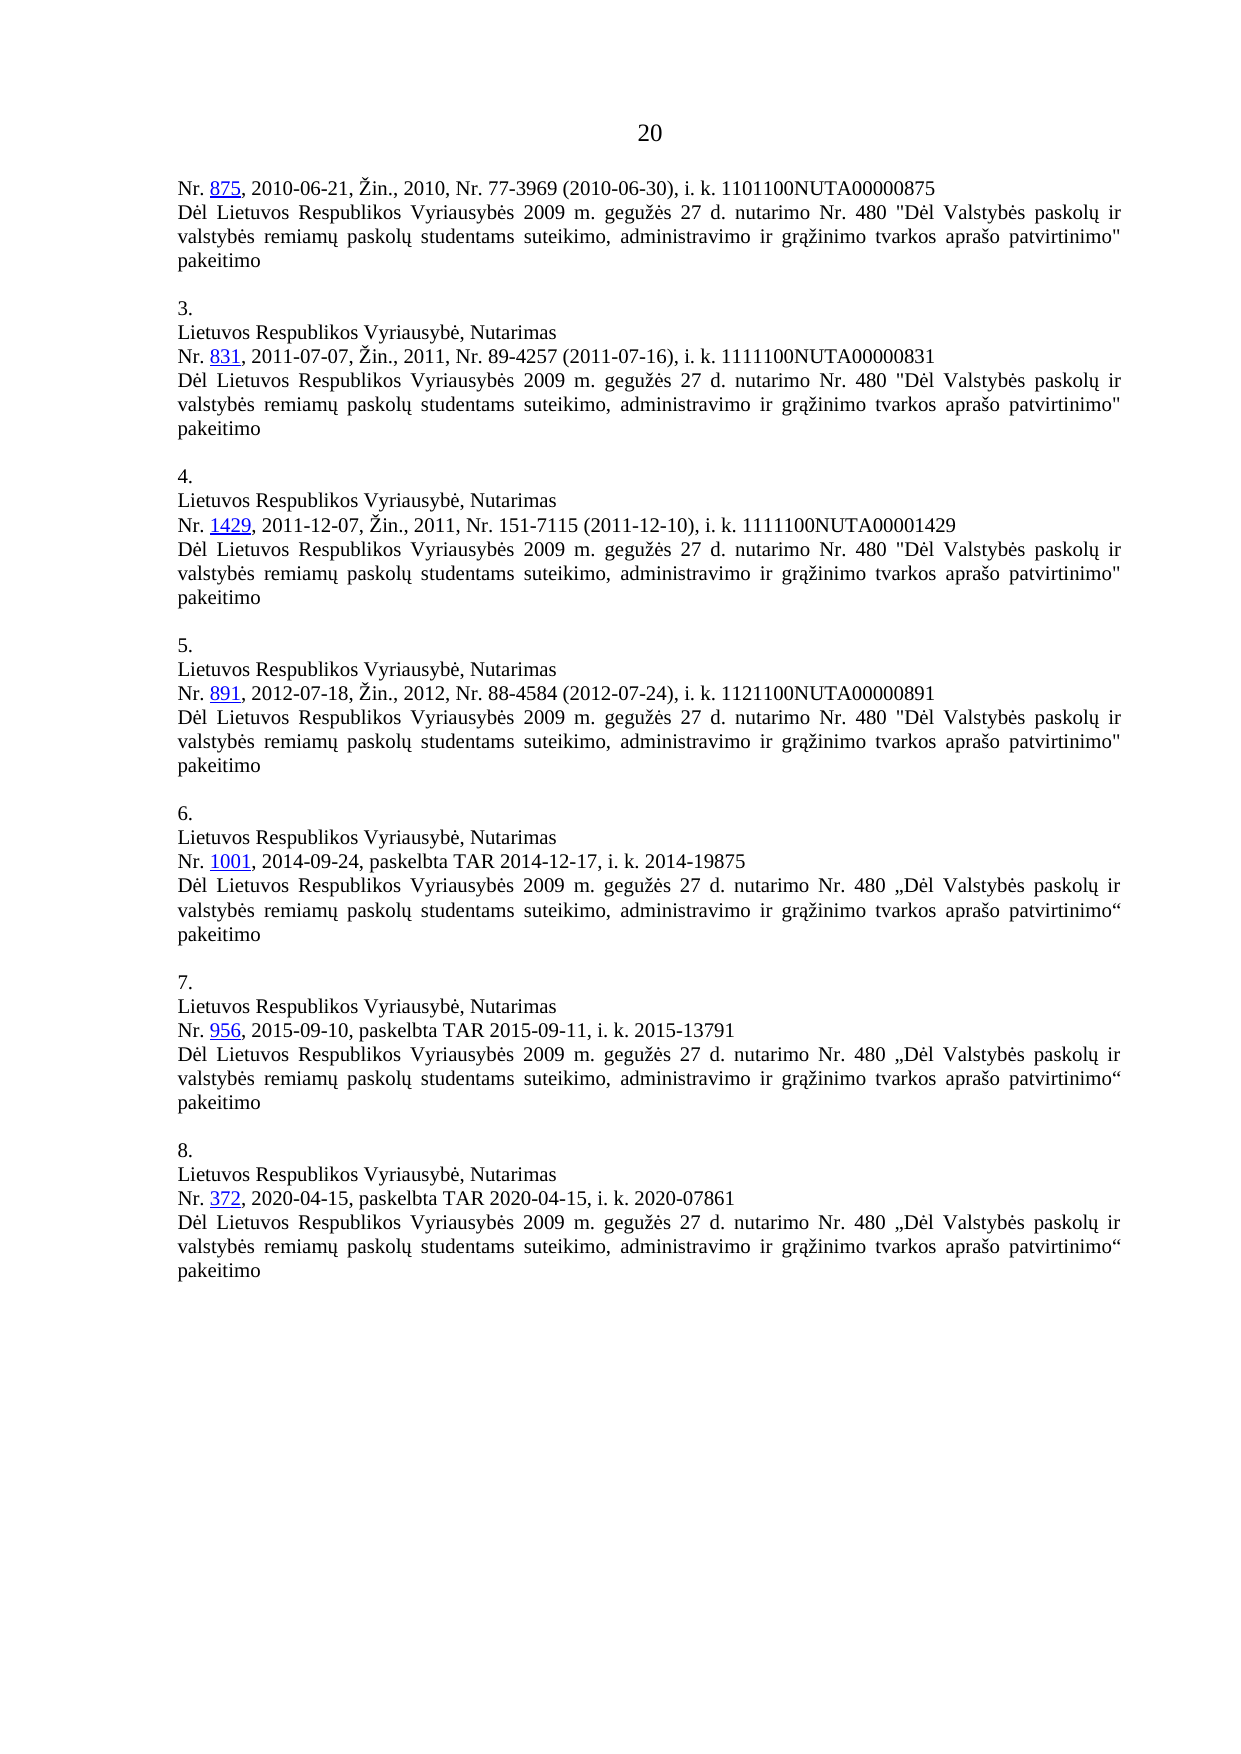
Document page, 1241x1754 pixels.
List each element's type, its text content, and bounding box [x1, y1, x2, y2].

text 6. [177, 801, 1122, 825]
text Lietuvos Respublikos Vyriausybė, Nutarimas [177, 657, 1122, 681]
text Dėl Lietuvos Respublikos Vyriausybės 2009 m. gegužės 27 d. nutarimo Nr. 480 „Dėl Valstybės paskolų ir valstybės remiamų paskolų studentams suteikimo, administravimo ir grąžinimo tvarkos aprašo patvirtinimo“ pakeitimo [177, 873, 1122, 946]
text Dėl Lietuvos Respublikos Vyriausybės 2009 m. gegužės 27 d. nutarimo Nr. 480 "Dėl Valstybės paskolų ir valstybės remiamų paskolų studentams suteikimo, administravimo ir grąžinimo tvarkos aprašo patvirtinimo" pakeitimo [177, 368, 1122, 440]
text 8. [177, 1138, 1122, 1162]
text Lietuvos Respublikos Vyriausybė, Nutarimas [177, 825, 1122, 849]
text Nr. 372, 2020-04-15, paskelbta TAR 2020-04-15, i. k. 2020-07861 [177, 1186, 1122, 1210]
text Lietuvos Respublikos Vyriausybė, Nutarimas [177, 320, 1122, 344]
text Nr. 831, 2011-07-07, Žin., 2011, Nr. 89-4257 (2011-07-16), i. k. 1111100NUTA00000831 [177, 344, 1122, 368]
text Dėl Lietuvos Respublikos Vyriausybės 2009 m. gegužės 27 d. nutarimo Nr. 480 „Dėl Valstybės paskolų ir valstybės remiamų paskolų studentams suteikimo, administravimo ir grąžinimo tvarkos aprašo patvirtinimo“ pakeitimo [177, 1210, 1122, 1282]
text Nr. 1001, 2014-09-24, paskelbta TAR 2014-12-17, i. k. 2014-19875 [177, 849, 1122, 873]
text Dėl Lietuvos Respublikos Vyriausybės 2009 m. gegužės 27 d. nutarimo Nr. 480 „Dėl Valstybės paskolų ir valstybės remiamų paskolų studentams suteikimo, administravimo ir grąžinimo tvarkos aprašo patvirtinimo“ pakeitimo [177, 1042, 1122, 1114]
text 4. [177, 464, 1122, 488]
text 7. [177, 970, 1122, 994]
text 3. [177, 296, 1122, 320]
text Dėl Lietuvos Respublikos Vyriausybės 2009 m. gegužės 27 d. nutarimo Nr. 480 "Dėl Valstybės paskolų ir valstybės remiamų paskolų studentams suteikimo, administravimo ir grąžinimo tvarkos aprašo patvirtinimo" pakeitimo [177, 705, 1122, 777]
text Nr. 891, 2012-07-18, Žin., 2012, Nr. 88-4584 (2012-07-24), i. k. 1121100NUTA00000891 [177, 681, 1122, 705]
text Lietuvos Respublikos Vyriausybė, Nutarimas [177, 1162, 1122, 1186]
text Lietuvos Respublikos Vyriausybė, Nutarimas [177, 994, 1122, 1018]
text Dėl Lietuvos Respublikos Vyriausybės 2009 m. gegužės 27 d. nutarimo Nr. 480 "Dėl Valstybės paskolų ir valstybės remiamų paskolų studentams suteikimo, administravimo ir grąžinimo tvarkos aprašo patvirtinimo" pakeitimo [177, 200, 1122, 272]
text Lietuvos Respublikos Vyriausybė, Nutarimas [177, 488, 1122, 512]
text Nr. 875, 2010-06-21, Žin., 2010, Nr. 77-3969 (2010-06-30), i. k. 1101100NUTA00000875 [177, 176, 1122, 200]
text Dėl Lietuvos Respublikos Vyriausybės 2009 m. gegužės 27 d. nutarimo Nr. 480 "Dėl Valstybės paskolų ir valstybės remiamų paskolų studentams suteikimo, administravimo ir grąžinimo tvarkos aprašo patvirtinimo" pakeitimo [177, 537, 1122, 609]
text Nr. 956, 2015-09-10, paskelbta TAR 2015-09-11, i. k. 2015-13791 [177, 1018, 1122, 1042]
text 5. [177, 633, 1122, 657]
text Nr. 1429, 2011-12-07, Žin., 2011, Nr. 151-7115 (2011-12-10), i. k. 1111100NUTA00001429 [177, 512, 1122, 537]
